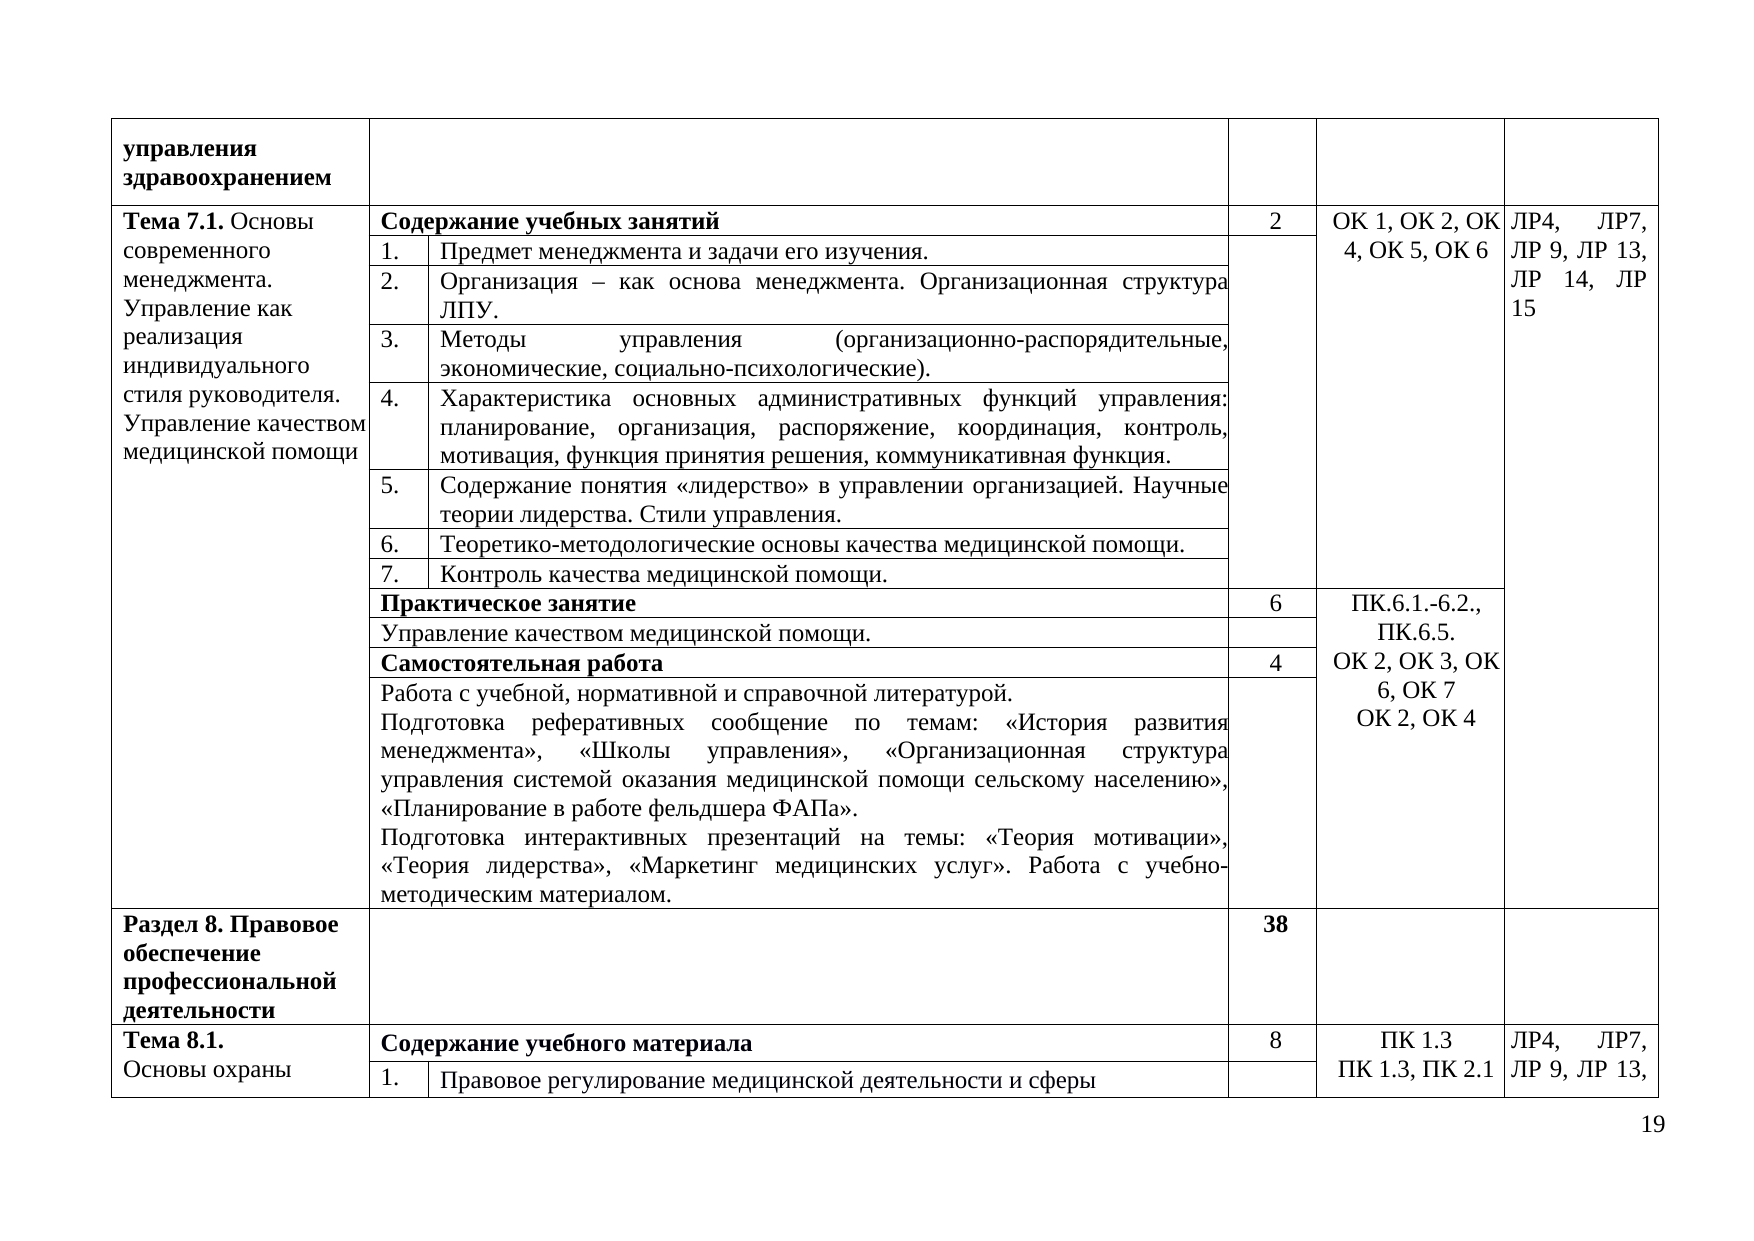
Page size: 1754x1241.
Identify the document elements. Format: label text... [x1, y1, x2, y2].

table_cell Практическое занятие [370, 589, 1228, 617]
table_cell управления здравоохранением [112, 119, 369, 205]
table_cell [1505, 119, 1658, 205]
table_cell [370, 909, 1228, 1024]
table_cell Работа с учебной, нормативной и справочной литературой. Подготовка реферативных сообщение по темам: «История развития менеджмента», «Школы управления», «Организационная структура управления системой оказания медицинской помощи сельскому населению», «Планирование в работе фельдшера ФАПа». Подготовка интерактивных презентаций на темы: «Теория мотивации», «Теория лидерства», «Маркетинг медицинских услуг». Работа с учебно- методическим материалом. [370, 678, 1228, 908]
table_cell Предмет менеджмента и задачи его изучения. [429, 236, 1228, 265]
table_cell Содержание учебных занятий [370, 206, 1228, 235]
table_cell Самостоятельная работа [370, 648, 1228, 677]
table_cell [1505, 909, 1658, 1024]
table_cell Содержание понятия «лидерство» в управлении организацией. Научные теории лидерства. Стили управления. [429, 470, 1228, 528]
table_cell ЛР4, ЛР7, ЛР 9, ЛР 13, ЛР 14, ЛР 15 [1505, 206, 1658, 908]
table_cell Теоретико-методологические основы качества медицинской помощи. [429, 529, 1228, 558]
table_cell Тема 7.1. Основы современного менеджмента. Управление как реализация индивидуального стиля руководителя. Управление качеством медицинской помощи [112, 206, 369, 908]
table_cell 3. [370, 325, 428, 382]
table_cell 8 [1229, 1025, 1316, 1061]
table_cell 2. [370, 266, 428, 323]
table_cell Методы управления (организационно-распорядительные, экономические, социально-психологические). [429, 325, 1228, 382]
table_cell [370, 119, 1228, 205]
table_cell 1. [370, 1062, 428, 1097]
table_cell Раздел 8. Правовое обеспечение профессиональной деятельности [112, 909, 369, 1024]
table_cell 1. [370, 236, 428, 265]
table_cell Содержание учебного материала [370, 1025, 1228, 1061]
table_cell 4 [1229, 648, 1316, 677]
table_cell Тема 8.1. Основы охраны здоровья граждан РФ. Законодательные основы организации медицинской помощи. Правовые основы отдельных видов медицинской деятельности. Трудовые отношения в здравоохранении [112, 1025, 369, 1097]
table_cell Контроль качества медицинской помощи. [429, 559, 1228, 587]
table_cell [1229, 236, 1316, 587]
table_cell Управление качеством медицинской помощи. [370, 618, 1228, 647]
table_cell ПК.6.1.-6.2., ПК.6.5. ОК 2, ОК 3, ОК 6, ОК 7 ОК 2, ОК 4 [1317, 589, 1504, 908]
table_cell [1229, 618, 1316, 647]
table_cell [1317, 909, 1504, 1024]
table_cell [1229, 119, 1316, 205]
table_cell Организация – как основа менеджмента. Организационная структура ЛПУ. [429, 266, 1228, 323]
table_cell 7. [370, 559, 428, 587]
table_cell OK 1, ОК 2, ОК 4, ОК 5, ОК 6 [1317, 206, 1504, 587]
table_cell 4. [370, 383, 428, 469]
table_cell 6. [370, 529, 428, 558]
table_cell Правовое регулирование медицинской деятельности и сферы [429, 1062, 1228, 1097]
table_cell [1229, 1062, 1316, 1097]
table_cell Характеристика основных административных функций управления: планирование, организация, распоряжение, координация, контроль, мотивация, функция принятия решения, коммуникативная функция. [429, 383, 1228, 469]
table_cell ПК 1.3 ПК 1.3, ПК 2.1 ОК1, ОК 2, ОК 3, ОК 4, ОК 8, ОК 12 [1317, 1025, 1504, 1097]
table_cell [1317, 119, 1504, 205]
table_cell 5. [370, 470, 428, 528]
table_cell [1229, 678, 1316, 908]
table_cell 2 [1229, 206, 1316, 235]
table_cell 6 [1229, 589, 1316, 617]
table_cell 38 [1229, 909, 1316, 1024]
table_cell ЛР4, ЛР7, ЛР 9, ЛР 13, ЛР 14, ЛР 15 [1505, 1025, 1658, 1097]
